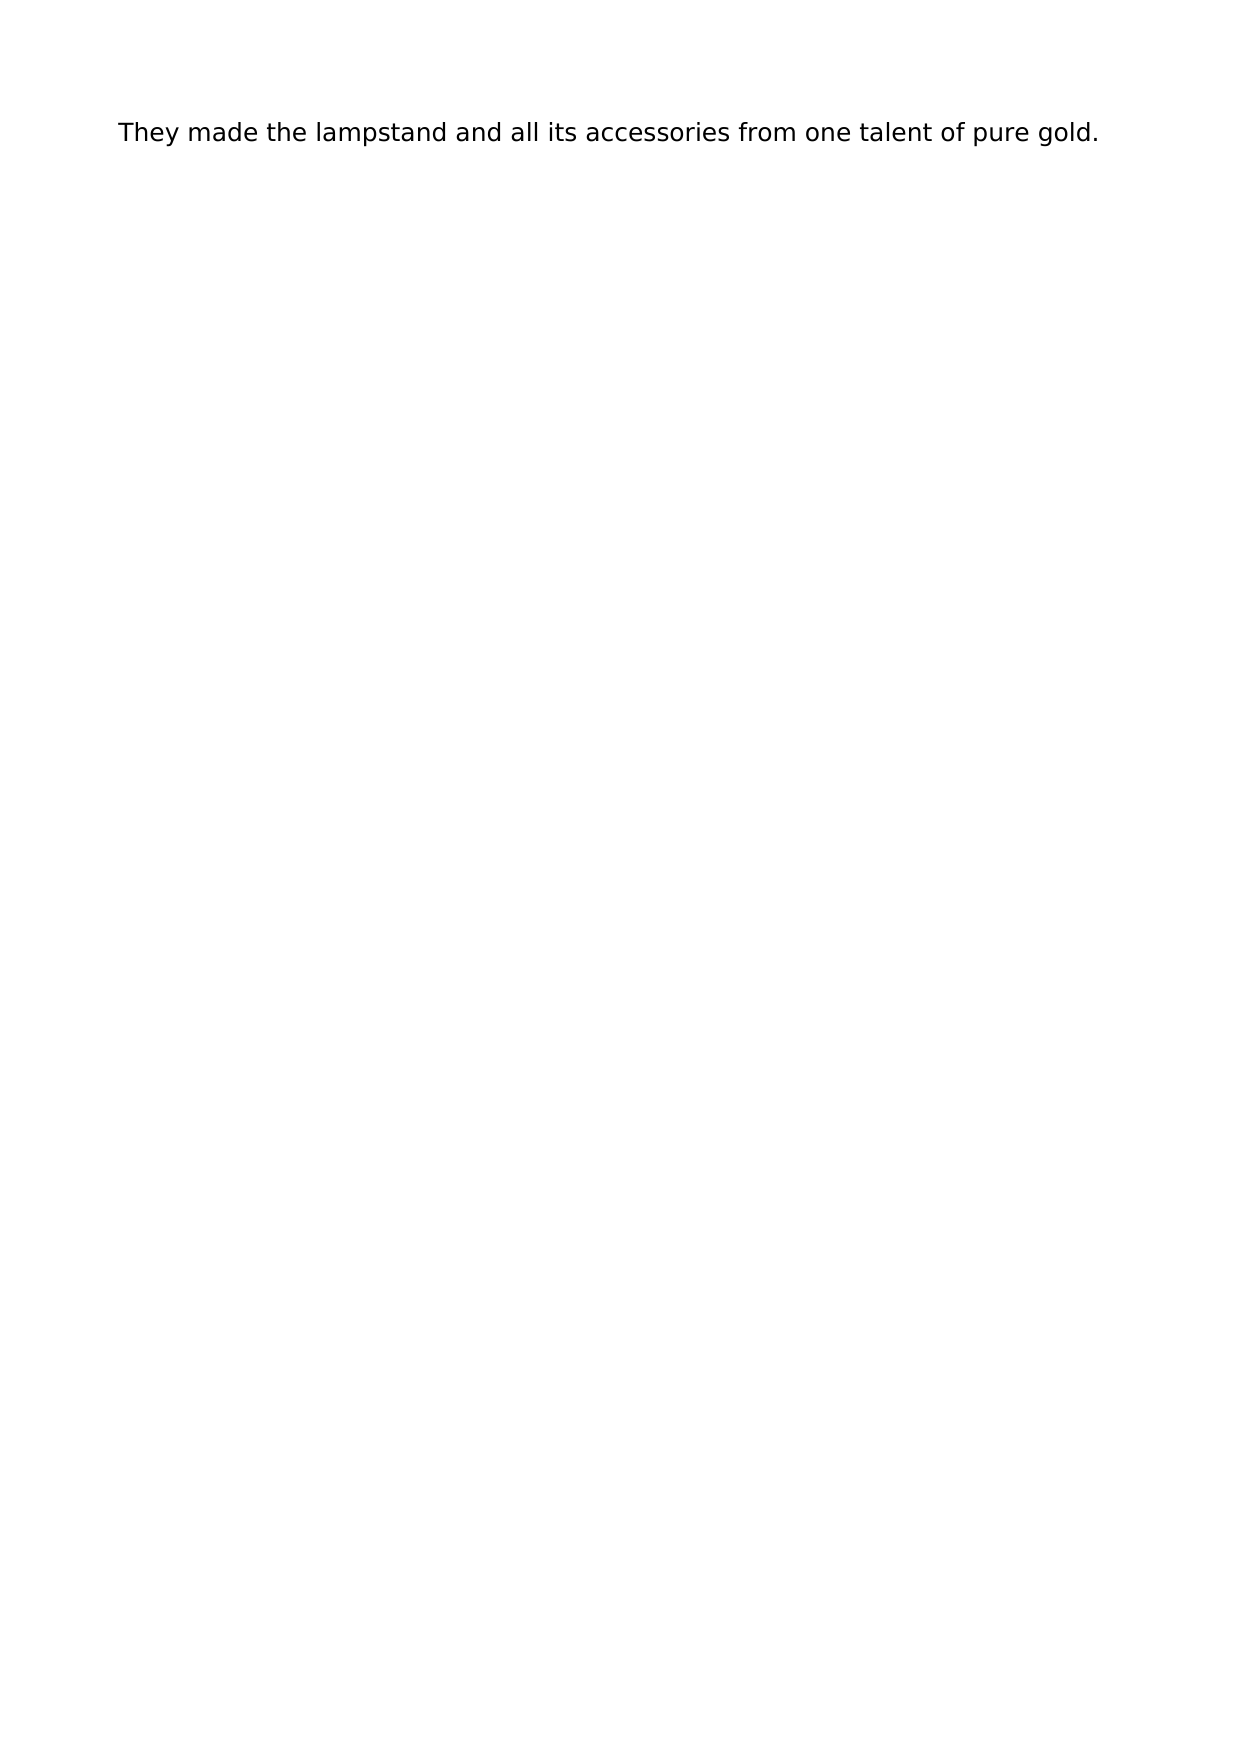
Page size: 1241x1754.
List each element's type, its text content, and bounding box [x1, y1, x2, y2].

text They made the lampstand and all its accessories from one talent of pure gold. [118, 118, 1122, 147]
